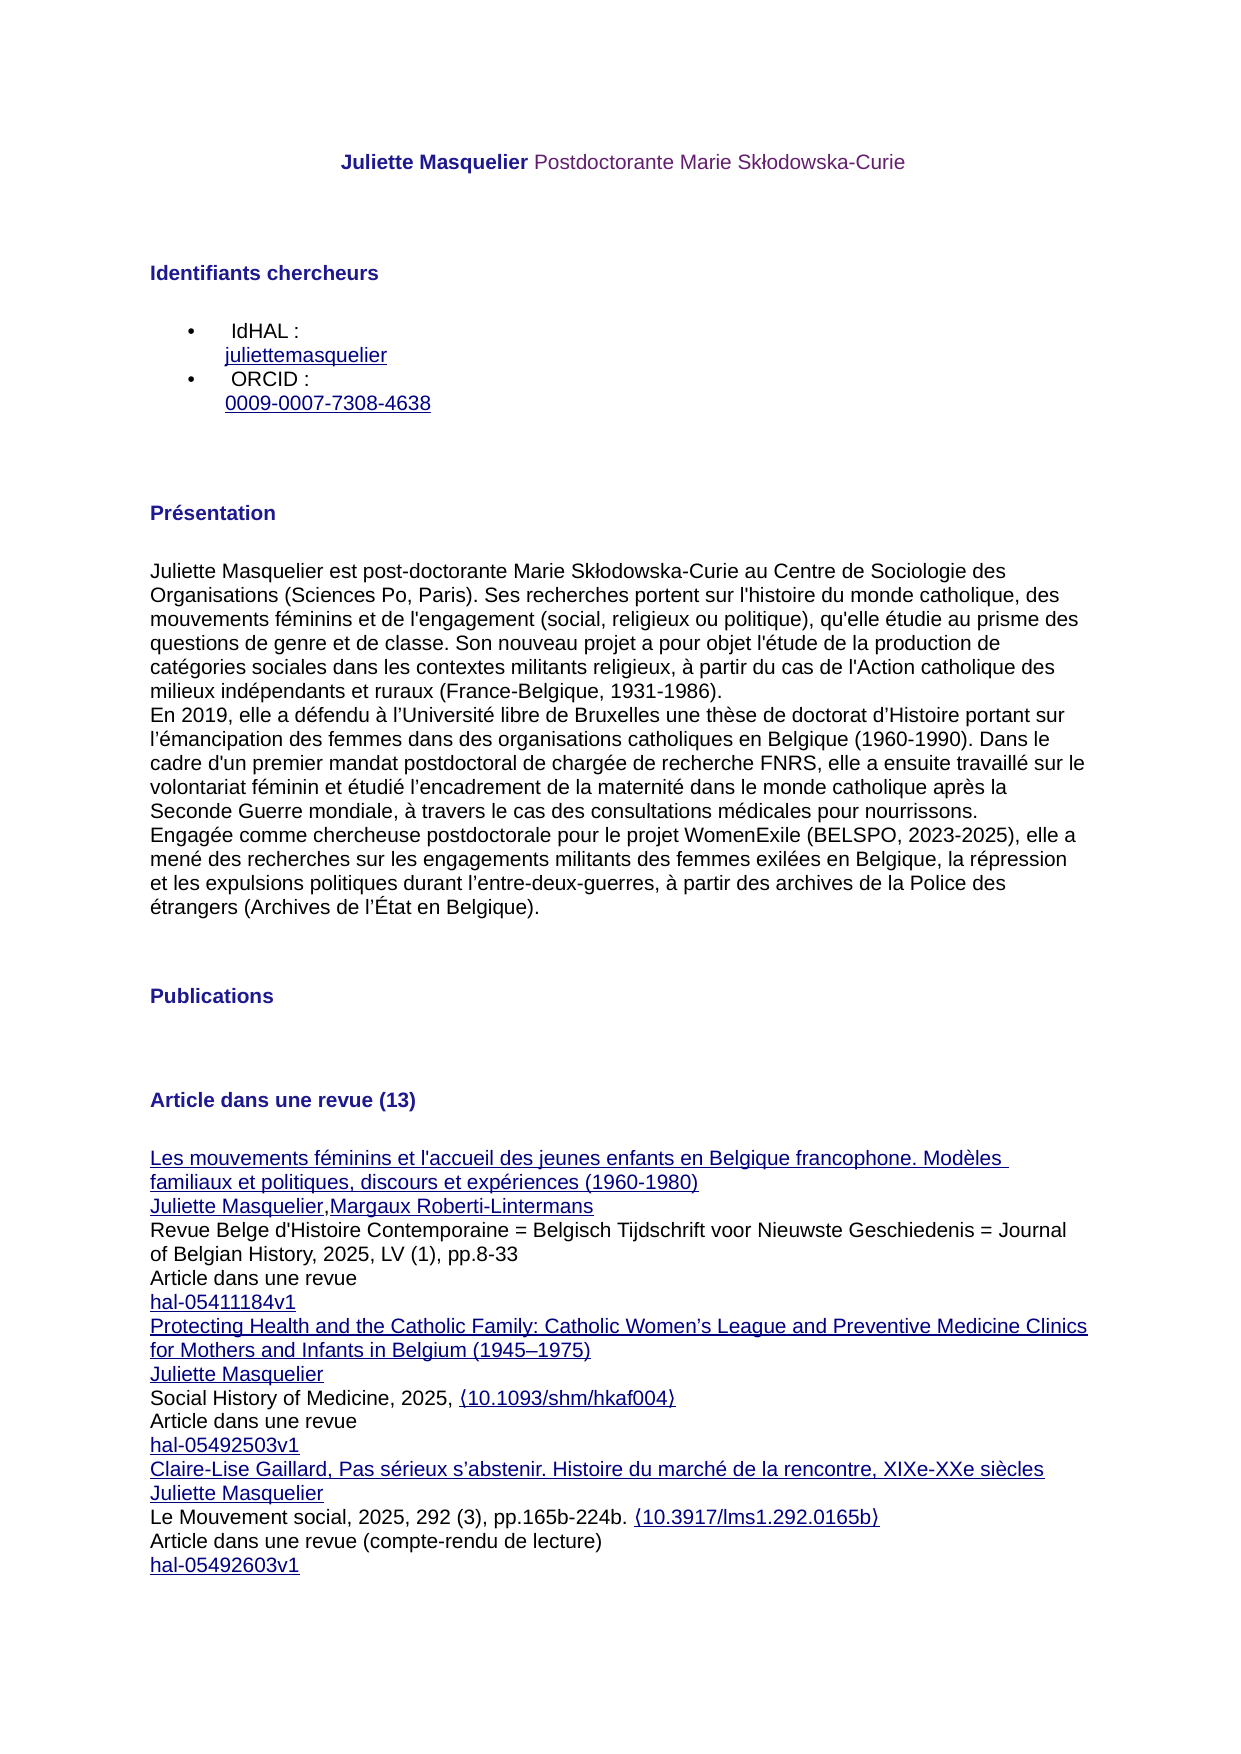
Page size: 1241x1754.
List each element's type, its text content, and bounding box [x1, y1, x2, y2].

subtitle Publications [150, 984, 1090, 1008]
list juliettemasquelier [187, 343, 1090, 367]
list IdHAL : [187, 319, 1090, 343]
list 0009-0007-7308-4638 [187, 391, 1090, 414]
subtitle Juliette Masquelier Postdoctorante Marie Skłodowska-Curie [150, 150, 1090, 174]
subtitle Identifiants chercheurs [150, 260, 1090, 284]
table_header Les mouvements féminins et l'accueil des jeunes enfants en Belgique francophone. Modèles familiaux et politiques, discours et expériences (1960-1980) Juliette Masquelier,Margaux Roberti-Lintermans Revue Belge d'Histoire Contemporaine = Belgisch Tijdschrift voor Nieuwste Geschiedenis = Journal of Belgian History, 2025, LV (1), pp.8-33 Article dans une revue hal-05411184v1 [150, 1146, 1090, 1313]
text Juliette Masquelier est post-doctorante Marie Skłodowska-Curie au Centre de Sociologie des Organisations (Sciences Po, Paris). Ses recherches portent sur l'histoire du monde catholique, des mouvements féminins et de l'engagement (social, religieux ou politique), qu'elle étudie au prisme des questions de genre et de classe. Son nouveau projet a pour objet l'étude de la production de catégories sociales dans les contextes militants religieux, à partir du cas de l'Action catholique des milieux indépendants et ruraux (France-Belgique, 1931-1986). [150, 559, 1090, 703]
text En 2019, elle a défendu à l’Université libre de Bruxelles une thèse de doctorat d’Histoire portant sur l’émancipation des femmes dans des organisations catholiques en Belgique (1960-1990). Dans le cadre d'un premier mandat postdoctoral de chargée de recherche FNRS, elle a ensuite travaillé sur le volontariat féminin et étudié l’encadrement de la maternité dans le monde catholique après la Seconde Guerre mondiale, à travers le cas des consultations médicales pour nourrissons. [150, 703, 1090, 823]
list ORCID : [187, 367, 1090, 391]
subtitle Présentation [150, 501, 1090, 525]
text Engagée comme chercheuse postdoctorale pour le projet WomenExile (BELSPO, 2023-2025), elle a mené des recherches sur les engagements militants des femmes exilées en Belgique, la répression et les expulsions politiques durant l’entre-deux-guerres, à partir des archives de la Police des étrangers (Archives de l’État en Belgique). [150, 823, 1090, 919]
table_cell Claire-Lise Gaillard, Pas sérieux s’abstenir. Histoire du marché de la rencontre, XIXe-XXe siècles Juliette Masquelier Le Mouvement social, 2025, 292 (3), pp.165b-224b. ⟨10.3917/lms1.292.0165b⟩ Article dans une revue (compte-rendu de lecture) hal-05492603v1 [150, 1457, 1090, 1577]
table_cell Protecting Health and the Catholic Family: Catholic Women’s League and Preventive Medicine Clinics for Mothers and Infants in Belgium (1945–1975) Juliette Masquelier Social History of Medicine, 2025, ⟨10.1093/shm/hkaf004⟩ Article dans une revue hal-05492503v1 [150, 1314, 1090, 1457]
subtitle Article dans une revue (13) [150, 1087, 1090, 1111]
